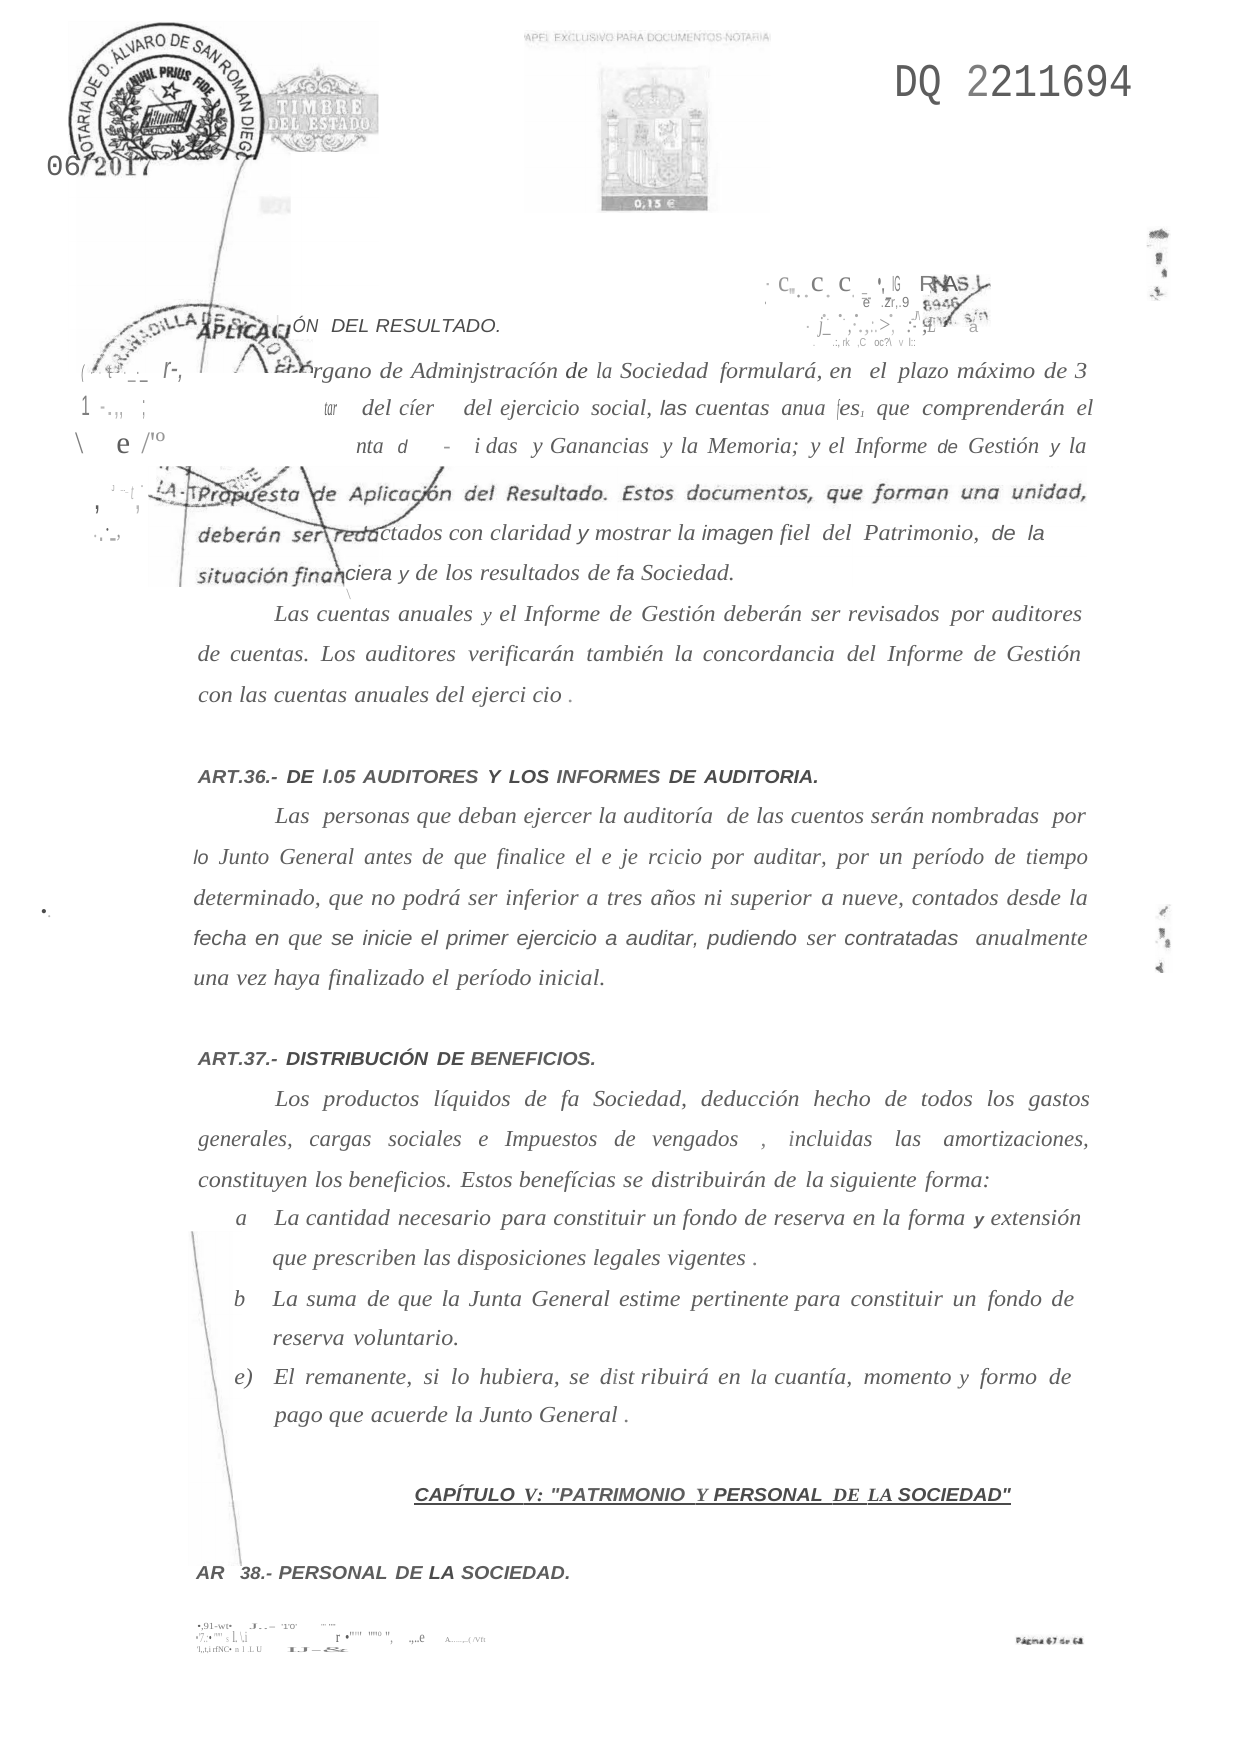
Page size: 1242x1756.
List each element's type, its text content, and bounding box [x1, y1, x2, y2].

text . .:, rk ,C oc?\ v l:: [543, 338, 1185, 349]
picture [188, 1231, 243, 1566]
text e) El remanente, si lo hubiera, se dist ribuirá en la cuantía, momento y formo de pago que acuerde la Junto General . [234, 1363, 1086, 1427]
text \ e /'º nta d - i das y Ganancias y la Memoria; y el Informe de Gestión y la [75, 428, 1185, 460]
text ART.36.- DE l.05 AUDITORES Y LOS INFORMES DE AUDITORIA. [198, 766, 1185, 787]
picture [68, 110, 379, 151]
text de cuentas. Los auditores verificarán también la concordancia del Informe de Gestión con las cuentas anuales del ejerci cio . [197, 640, 1090, 707]
picture [148, 466, 1087, 587]
text \ [346, 587, 1185, 602]
text Las personas que deban ejercer la auditoría de las cuentos serán nombradas por lo Junto General antes de que finalice el e je rcicio por auditar, por un período de tiempo determinado, que no podrá ser inferior a tres años ni superior a nueve, contados desde la fecha en que se inicie el primer ejercicio a auditar, pudiendo ser contratadas anualmente una vez haya finalizado el período inicial. [193, 802, 1088, 990]
text •. [41, 901, 160, 921]
text 1 -.,, ; tar del cíer del ejercicio social, las cuentas anua fes1 que comprenderán el [81, 389, 1185, 424]
text Las cuentas anuales y el Informe de Gestión deberán ser revisados por auditores [274, 602, 1185, 626]
text ( · · t "·_·_ r-, rgano de Adminjstracíón de la Sociedad formulará, en el plazo máximo de 3 [81, 351, 1185, 385]
picture [68, 184, 379, 373]
text que prescriben las disposiciones legales vigentes . [272, 1244, 1185, 1271]
picture [68, 21, 379, 57]
list La suma de que la Junta General estime pertinente para constituir un fondo de reserva voluntario. [233, 1285, 1086, 1350]
subtitle DQ 2211694 [771, 57, 1132, 110]
subtitle [771, 151, 1185, 184]
text , J ..._ t," .··-, [93, 460, 160, 537]
text 'l,,t,i rfNC• n l .L U IJ-& [197, 1646, 1185, 1654]
text •,91-wt• J..- '1'0' "' "" [197, 1623, 1185, 1631]
text ART.37.- DISTRIBUCIÓN DE BENEFICIOS. [198, 1047, 1185, 1069]
text CAPÍTULO V: "PATRIMONIO Y PERSONAL DE LA SOCIEDAD" [414, 1484, 1185, 1506]
subtitle [29, 57, 524, 110]
text . ÓN DEL RESULTADO. · j_ ,·.,:.>, :- ,L"' a [70, 313, 1185, 338]
picture [1154, 904, 1173, 973]
text ctados con claridad y mostrar la imagen fiel del Patrimonio, de la ciera y de los resultados de fa Sociedad. [345, 504, 1090, 586]
picture [1146, 226, 1171, 301]
text AR 38.- PERSONAL DE LA SOCIEDAD. [196, 1562, 1185, 1583]
picture [524, 30, 771, 213]
text Los productos líquidos de fa Sociedad, deducción hecho de todos los gastos generales, cargas sociales e Impuestos de vengados , incluidas las amortizaciones, constituyen los beneficios. Estos benefícias se distribuirán de la siguiente forma: [198, 1085, 1090, 1192]
text •'7.:• ""' S l. \.i r •""' ""º ", .,..e A ,..( /Vft [195, 1631, 1185, 1646]
subtitle 06 [46, 151, 524, 184]
picture [1014, 1634, 1085, 1645]
list La cantidad necesario para constituir un fondo de reserva en la forma y extensión [235, 1206, 1185, 1231]
text .- c'"··c· c· =- •'-IG R A [537, 269, 1185, 313]
